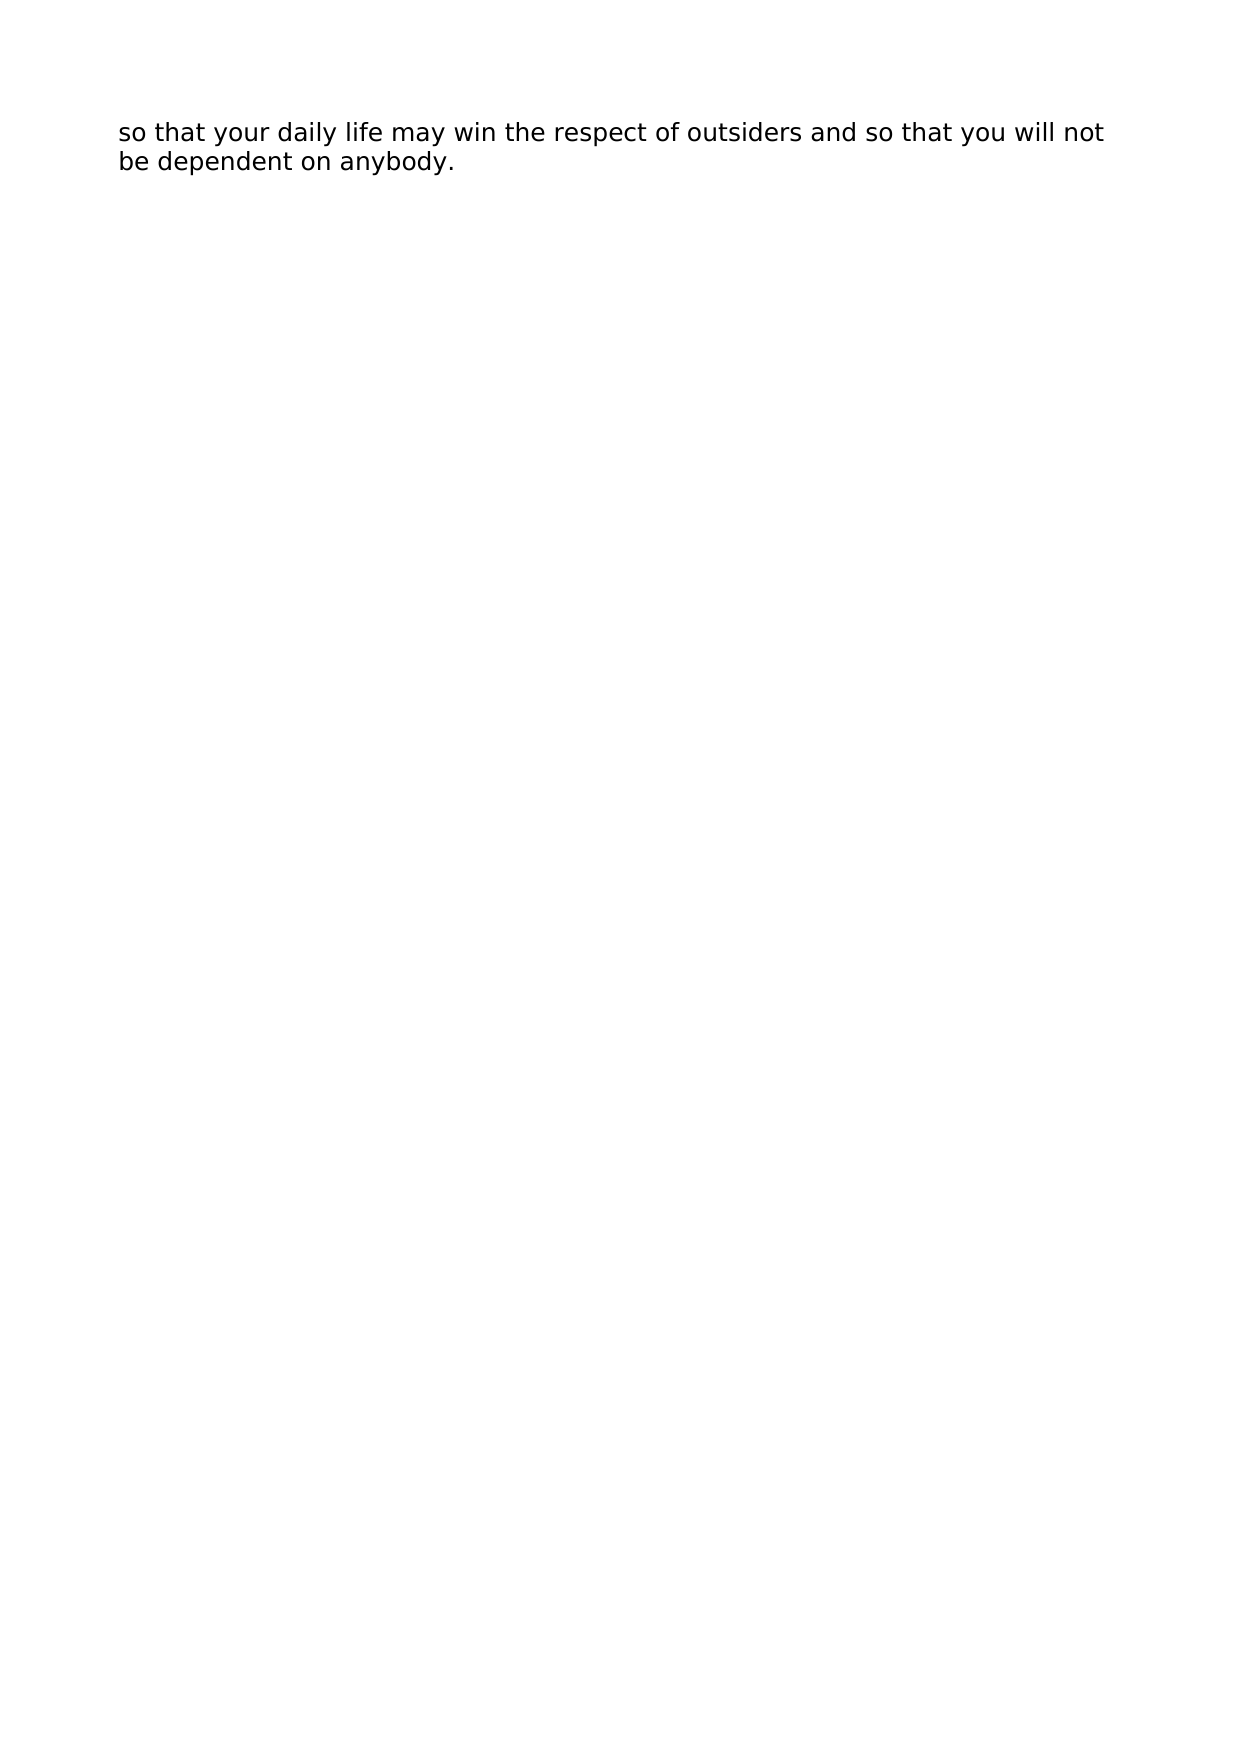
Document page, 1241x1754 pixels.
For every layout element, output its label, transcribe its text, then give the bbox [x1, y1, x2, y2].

text so that your daily life may win the respect of outsiders and so that you will not be dependent on anybody. [118, 118, 1122, 176]
